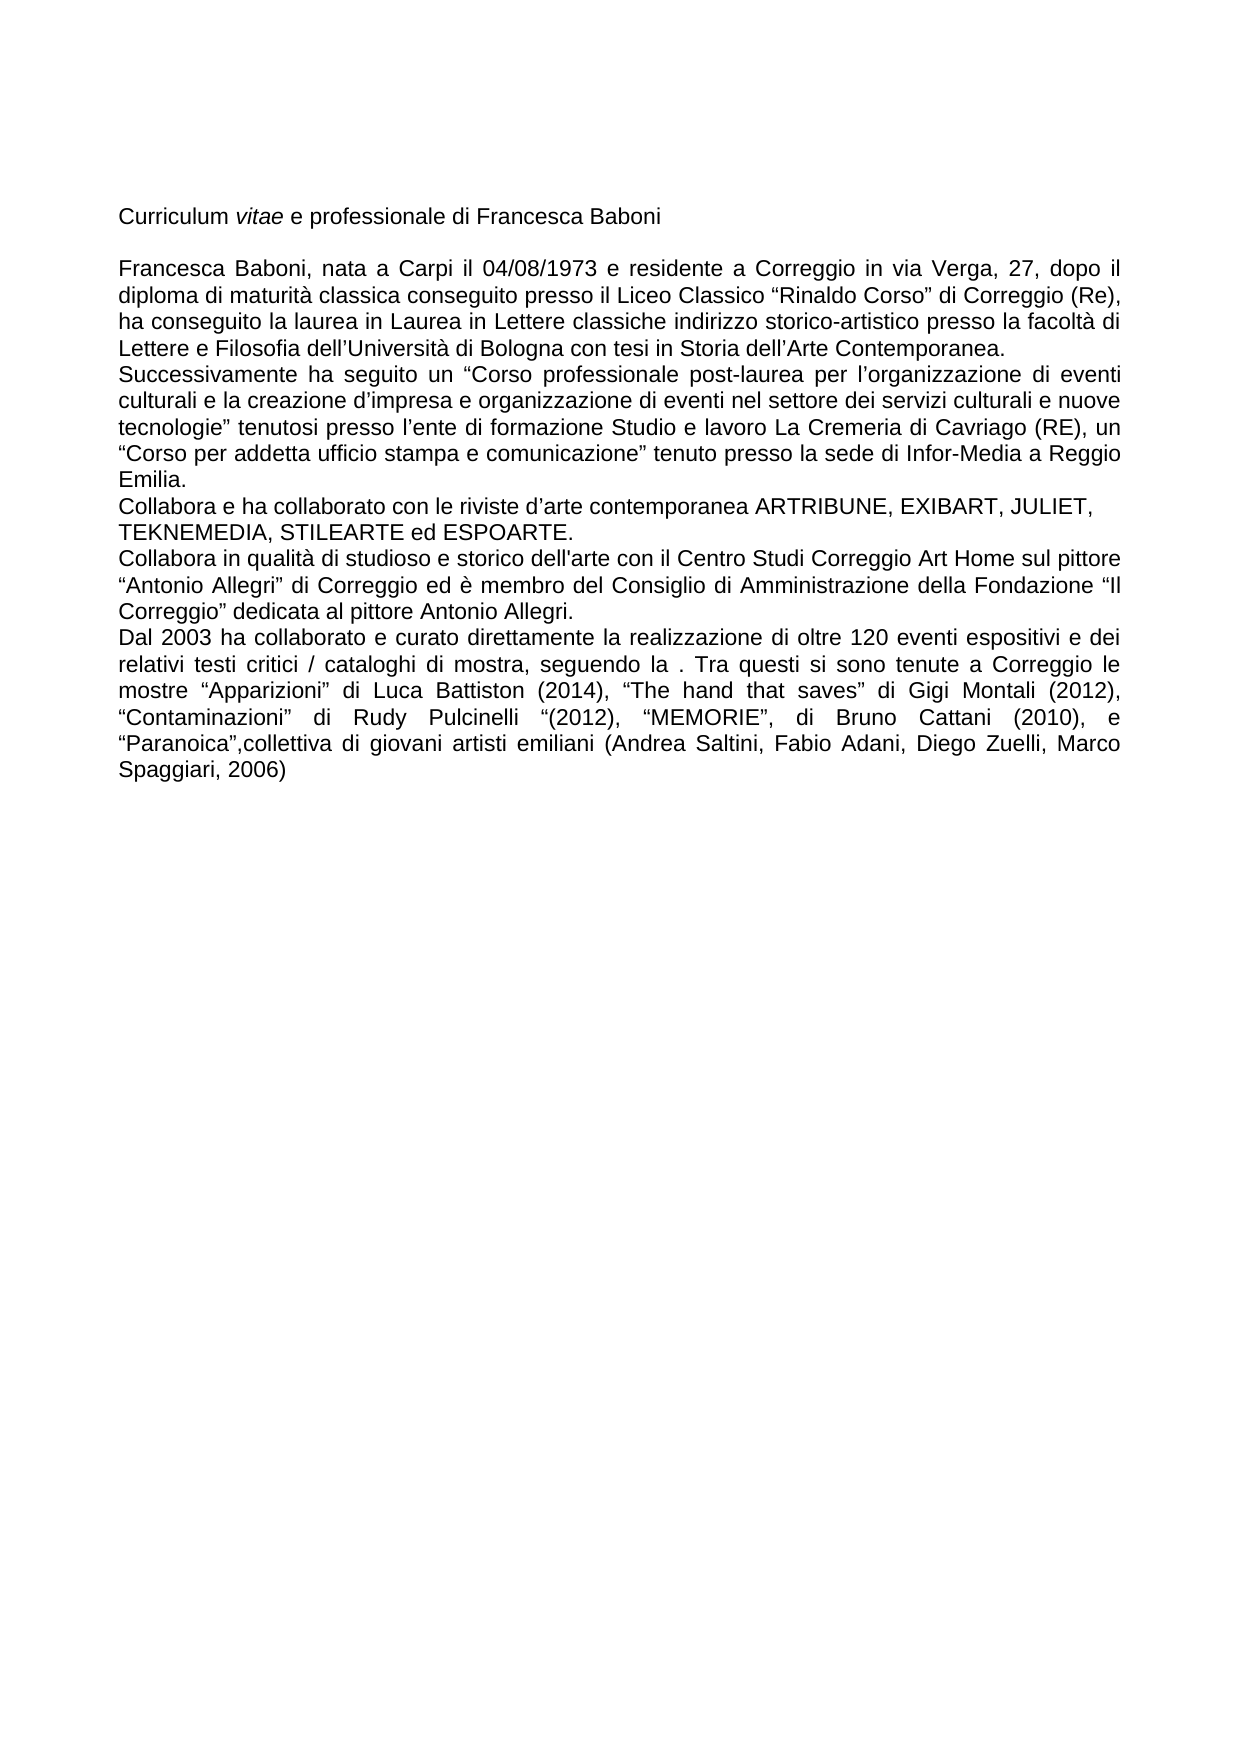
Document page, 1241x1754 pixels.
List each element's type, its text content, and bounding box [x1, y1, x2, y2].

text Curriculum vitae e professionale di Francesca Baboni [118, 203, 1122, 229]
text Collabora in qualità di studioso e storico dell'arte con il Centro Studi Correggio Art Home sul pittore “Antonio Allegri” di Correggio ed è membro del Consiglio di Amministrazione della Fondazione “Il Correggio” dedicata al pittore Antonio Allegri. [118, 545, 1122, 624]
text TEKNEMEDIA, STILEARTE ed ESPOARTE. [118, 519, 1122, 545]
text Dal 2003 ha collaborato e curato direttamente la realizzazione di oltre 120 eventi espositivi e dei relativi testi critici / cataloghi di mostra, seguendo la . Tra questi si sono tenute a Correggio le mostre “Apparizioni” di Luca Battiston (2014), “The hand that saves” di Gigi Montali (2012), “Contaminazioni” di Rudy Pulcinelli “(2012), “MEMORIE”, di Bruno Cattani (2010), e “Paranoica”,collettiva di giovani artisti emiliani (Andrea Saltini, Fabio Adani, Diego Zuelli, Marco Spaggiari, 2006) [118, 624, 1122, 782]
text Collabora e ha collaborato con le riviste d’arte contemporanea ARTRIBUNE, EXIBART, JULIET, [118, 493, 1122, 519]
text Francesca Baboni, nata a Carpi il 04/08/1973 e residente a Correggio in via Verga, 27, dopo il diploma di maturità classica conseguito presso il Liceo Classico “Rinaldo Corso” di Correggio (Re), ha conseguito la laurea in Laurea in Lettere classiche indirizzo storico-artistico presso la facoltà di Lettere e Filosofia dell’Università di Bologna con tesi in Storia dell’Arte Contemporanea. [118, 255, 1122, 361]
text Successivamente ha seguito un “Corso professionale post-laurea per l’organizzazione di eventi culturali e la creazione d’impresa e organizzazione di eventi nel settore dei servizi culturali e nuove tecnologie” tenutosi presso l’ente di formazione Studio e lavoro La Cremeria di Cavriago (RE), un “Corso per addetta ufficio stampa e comunicazione” tenuto presso la sede di Infor-Media a Reggio Emilia. [118, 361, 1122, 493]
